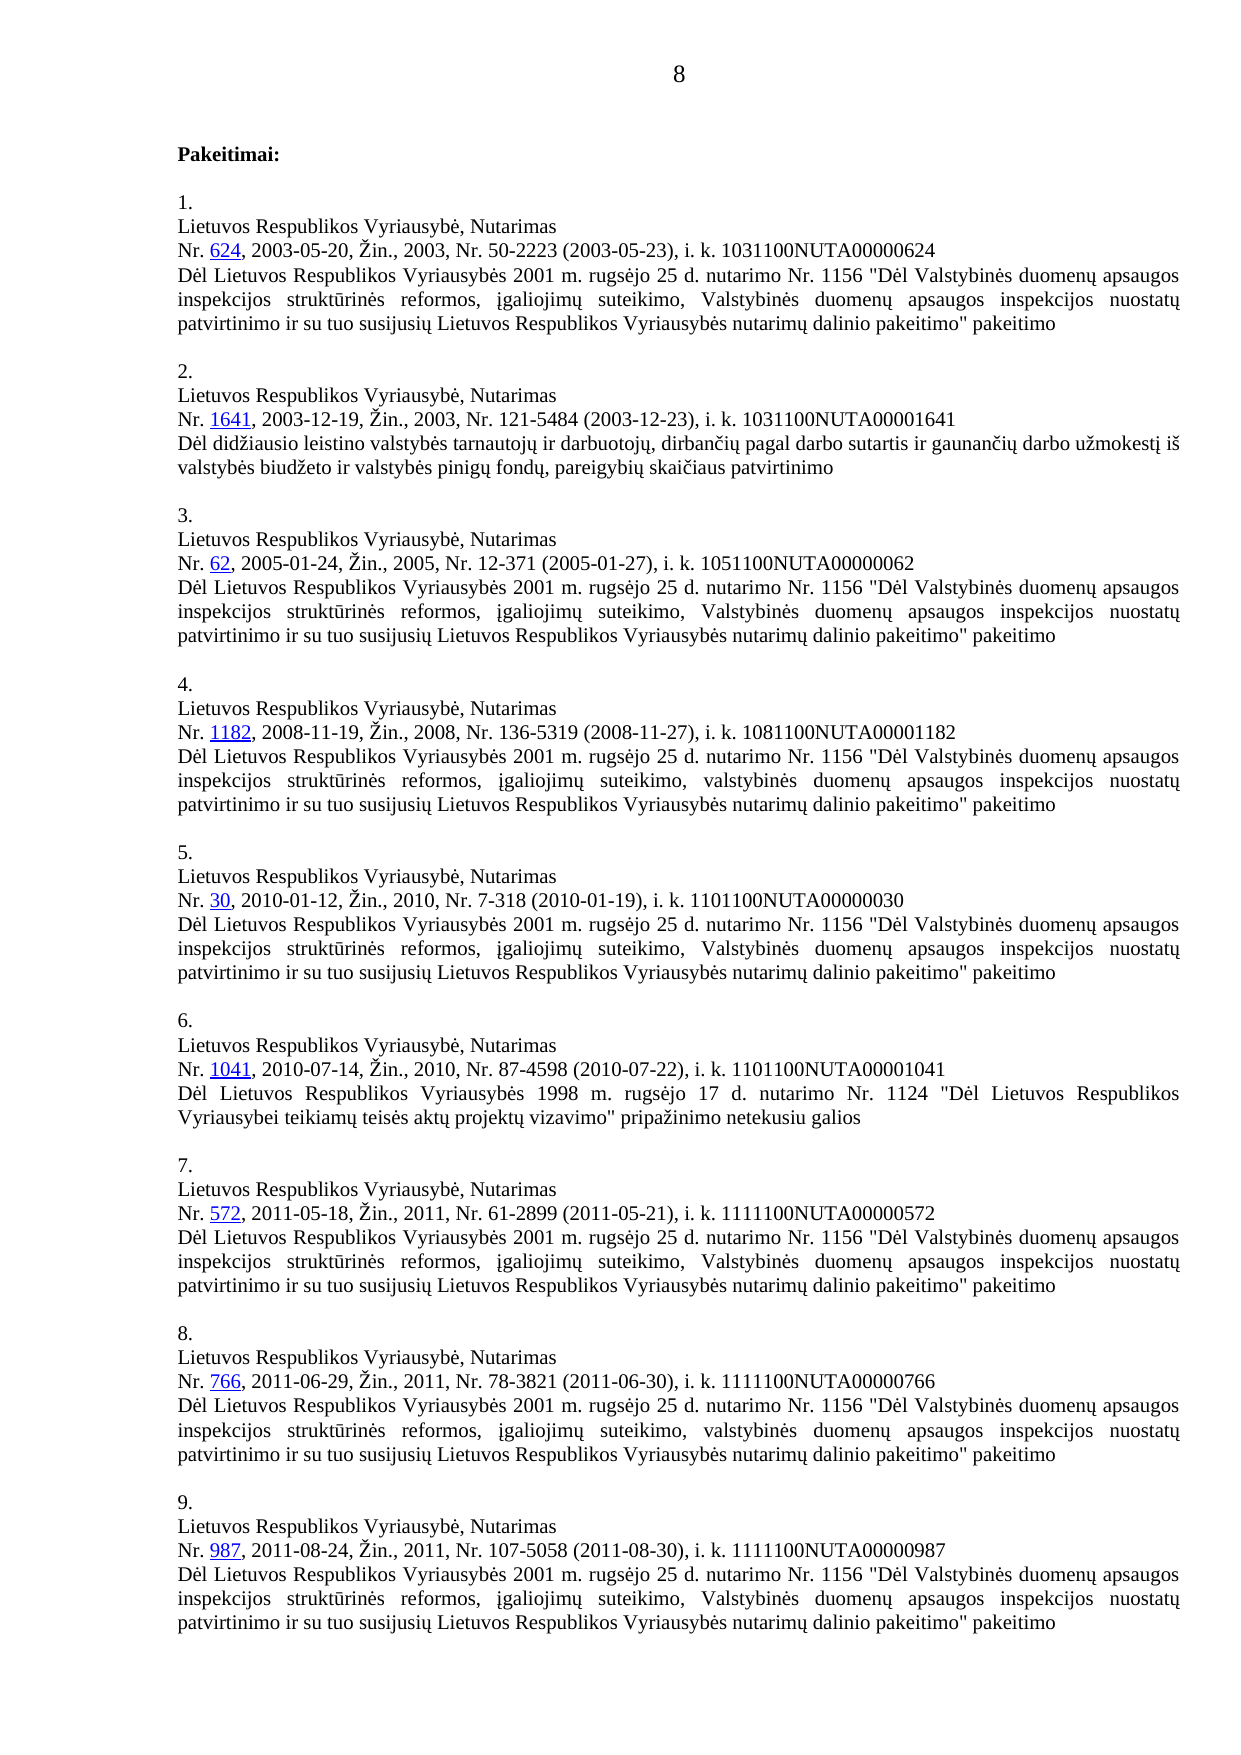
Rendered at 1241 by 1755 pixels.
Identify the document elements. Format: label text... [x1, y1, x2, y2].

text 4. [177, 672, 1181, 696]
text Lietuvos Respublikos Vyriausybė, Nutarimas [177, 1345, 1181, 1369]
text Lietuvos Respublikos Vyriausybė, Nutarimas [177, 864, 1181, 888]
text Dėl Lietuvos Respublikos Vyriausybės 2001 m. rugsėjo 25 d. nutarimo Nr. 1156 "Dėl Valstybinės duomenų apsaugos inspekcijos struktūrinės reformos, įgaliojimų suteikimo, Valstybinės duomenų apsaugos inspekcijos nuostatų patvirtinimo ir su tuo susijusių Lietuvos Respublikos Vyriausybės nutarimų dalinio pakeitimo" pakeitimo [177, 1225, 1181, 1297]
text 7. [177, 1153, 1181, 1177]
text Lietuvos Respublikos Vyriausybė, Nutarimas [177, 527, 1181, 551]
text Lietuvos Respublikos Vyriausybė, Nutarimas [177, 383, 1181, 407]
text Dėl Lietuvos Respublikos Vyriausybės 1998 m. rugsėjo 17 d. nutarimo Nr. 1124 "Dėl Lietuvos Respublikos Vyriausybei teikiamų teisės aktų projektų vizavimo" pripažinimo netekusiu galios [177, 1081, 1181, 1129]
text Dėl Lietuvos Respublikos Vyriausybės 2001 m. rugsėjo 25 d. nutarimo Nr. 1156 "Dėl Valstybinės duomenų apsaugos inspekcijos struktūrinės reformos, įgaliojimų suteikimo, Valstybinės duomenų apsaugos inspekcijos nuostatų patvirtinimo ir su tuo susijusių Lietuvos Respublikos Vyriausybės nutarimų dalinio pakeitimo" pakeitimo [177, 1562, 1181, 1634]
text Nr. 987, 2011-08-24, Žin., 2011, Nr. 107-5058 (2011-08-30), i. k. 1111100NUTA00000987 [177, 1538, 1181, 1562]
text 6. [177, 1008, 1181, 1032]
text Lietuvos Respublikos Vyriausybė, Nutarimas [177, 696, 1181, 720]
text Lietuvos Respublikos Vyriausybė, Nutarimas [177, 214, 1181, 238]
text Nr. 30, 2010-01-12, Žin., 2010, Nr. 7-318 (2010-01-19), i. k. 1101100NUTA00000030 [177, 888, 1181, 912]
text Dėl Lietuvos Respublikos Vyriausybės 2001 m. rugsėjo 25 d. nutarimo Nr. 1156 "Dėl Valstybinės duomenų apsaugos inspekcijos struktūrinės reformos, įgaliojimų suteikimo, Valstybinės duomenų apsaugos inspekcijos nuostatų patvirtinimo ir su tuo susijusių Lietuvos Respublikos Vyriausybės nutarimų dalinio pakeitimo" pakeitimo [177, 575, 1181, 647]
text Lietuvos Respublikos Vyriausybė, Nutarimas [177, 1177, 1181, 1201]
text 8. [177, 1321, 1181, 1345]
text Nr. 766, 2011-06-29, Žin., 2011, Nr. 78-3821 (2011-06-30), i. k. 1111100NUTA00000766 [177, 1369, 1181, 1393]
text Dėl Lietuvos Respublikos Vyriausybės 2001 m. rugsėjo 25 d. nutarimo Nr. 1156 "Dėl Valstybinės duomenų apsaugos inspekcijos struktūrinės reformos, įgaliojimų suteikimo, valstybinės duomenų apsaugos inspekcijos nuostatų patvirtinimo ir su tuo susijusių Lietuvos Respublikos Vyriausybės nutarimų dalinio pakeitimo" pakeitimo [177, 1393, 1181, 1466]
text 2. [177, 359, 1181, 383]
text Pakeitimai: [177, 142, 1181, 166]
text 1. [177, 190, 1181, 214]
text Lietuvos Respublikos Vyriausybė, Nutarimas [177, 1032, 1181, 1057]
text Dėl Lietuvos Respublikos Vyriausybės 2001 m. rugsėjo 25 d. nutarimo Nr. 1156 "Dėl Valstybinės duomenų apsaugos inspekcijos struktūrinės reformos, įgaliojimų suteikimo, Valstybinės duomenų apsaugos inspekcijos nuostatų patvirtinimo ir su tuo susijusių Lietuvos Respublikos Vyriausybės nutarimų dalinio pakeitimo" pakeitimo [177, 262, 1181, 335]
text Nr. 572, 2011-05-18, Žin., 2011, Nr. 61-2899 (2011-05-21), i. k. 1111100NUTA00000572 [177, 1201, 1181, 1225]
text Nr. 624, 2003-05-20, Žin., 2003, Nr. 50-2223 (2003-05-23), i. k. 1031100NUTA00000624 [177, 238, 1181, 262]
text Dėl Lietuvos Respublikos Vyriausybės 2001 m. rugsėjo 25 d. nutarimo Nr. 1156 "Dėl Valstybinės duomenų apsaugos inspekcijos struktūrinės reformos, įgaliojimų suteikimo, valstybinės duomenų apsaugos inspekcijos nuostatų patvirtinimo ir su tuo susijusių Lietuvos Respublikos Vyriausybės nutarimų dalinio pakeitimo" pakeitimo [177, 744, 1181, 816]
text 3. [177, 503, 1181, 527]
text Nr. 1182, 2008-11-19, Žin., 2008, Nr. 136-5319 (2008-11-27), i. k. 1081100NUTA00001182 [177, 720, 1181, 744]
text Dėl Lietuvos Respublikos Vyriausybės 2001 m. rugsėjo 25 d. nutarimo Nr. 1156 "Dėl Valstybinės duomenų apsaugos inspekcijos struktūrinės reformos, įgaliojimų suteikimo, Valstybinės duomenų apsaugos inspekcijos nuostatų patvirtinimo ir su tuo susijusių Lietuvos Respublikos Vyriausybės nutarimų dalinio pakeitimo" pakeitimo [177, 912, 1181, 984]
text Lietuvos Respublikos Vyriausybė, Nutarimas [177, 1514, 1181, 1538]
text 9. [177, 1490, 1181, 1514]
text Nr. 1641, 2003-12-19, Žin., 2003, Nr. 121-5484 (2003-12-23), i. k. 1031100NUTA00001641 [177, 407, 1181, 431]
text Nr. 62, 2005-01-24, Žin., 2005, Nr. 12-371 (2005-01-27), i. k. 1051100NUTA00000062 [177, 551, 1181, 575]
text Nr. 1041, 2010-07-14, Žin., 2010, Nr. 87-4598 (2010-07-22), i. k. 1101100NUTA00001041 [177, 1057, 1181, 1081]
text Dėl didžiausio leistino valstybės tarnautojų ir darbuotojų, dirbančių pagal darbo sutartis ir gaunančių darbo užmokestį iš valstybės biudžeto ir valstybės pinigų fondų, pareigybių skaičiaus patvirtinimo [177, 431, 1181, 479]
text 5. [177, 840, 1181, 864]
